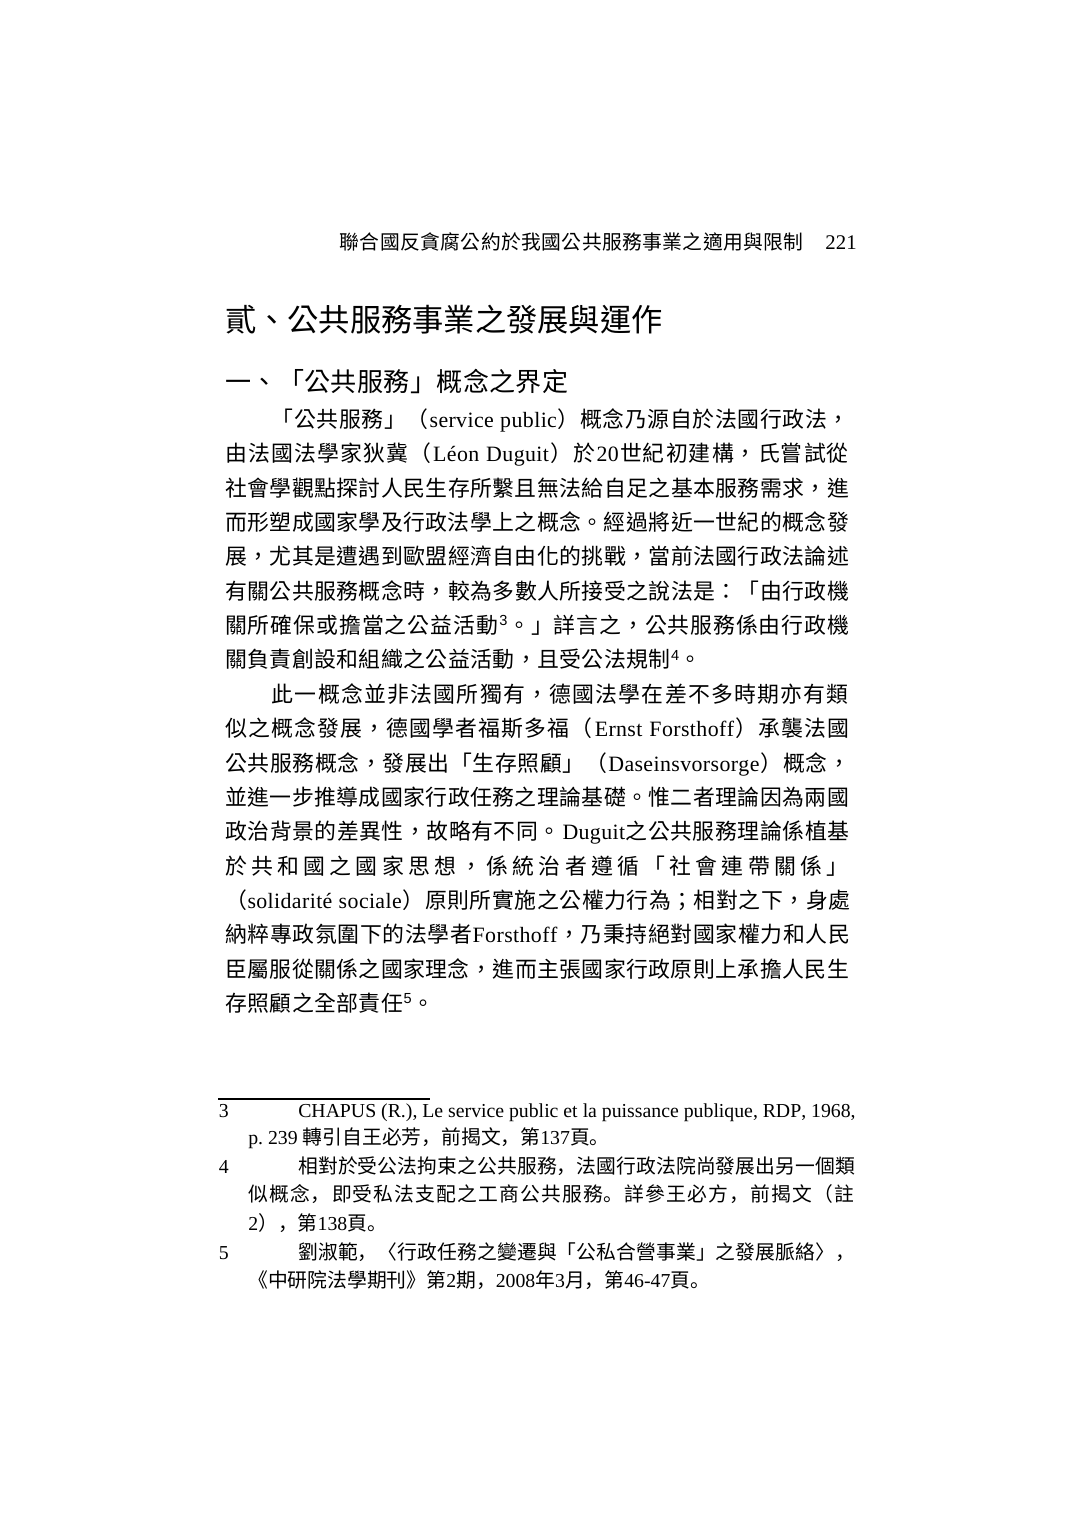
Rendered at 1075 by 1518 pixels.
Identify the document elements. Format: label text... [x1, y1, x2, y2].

text 「公共服務」（service public）概念乃源自於法國行政法，由法國法學家狄冀（Léon Duguit）於20世紀初建構，氏嘗試從社會學觀點探討人民生存所繫且無法給自足之基本服務需求，進而形塑成國家學及行政法學上之概念。經過將近一世紀的概念發展，尤其是遭遇到歐盟經濟自由化的挑戰，當前法國行政法論述有關公共服務概念時，較為多數人所接受之說法是：「由行政機關所確保或擔當之公益活動。」詳言之，公共服務係由行政機關負責創設和組織之公益活動，且受公法規制。 [225, 399, 850, 674]
text 一、「公共服務」概念之界定 [225, 361, 850, 399]
text 貳、公共服務事業之發展與運作 [225, 295, 850, 341]
text CHAPUS (R.), Le service public et la puissance publique, RDP, 1968, p. 239 轉引自王必芳，前揭文，第137頁。 [218, 1099, 856, 1150]
text 相對於受公法拘束之公共服務，法國行政法院尚發展出另一個類似概念，即受私法支配之工商公共服務。詳參王必方，前揭文（註2），第138頁。 [218, 1150, 856, 1236]
text 此一概念並非法國所獨有，德國法學在差不多時期亦有類似之概念發展，德國學者福斯多福（Ernst Forsthoff）承襲法國公共服務概念，發展出「生存照顧」（Daseinsvorsorge）概念，並進一步推導成國家行政任務之理論基礎。惟二者理論因為兩國政治背景的差異性，故略有不同。Duguit之公共服務理論係植基於共和國之國家思想，係統治者遵循「社會連帶關係」（solidarité sociale）原則所實施之公權力行為；相對之下，身處納粹專政氛圍下的法學者Forsthoff，乃秉持絕對國家權力和人民臣屬服從關係之國家理念，進而主張國家行政原則上承擔人民生存照顧之全部責任。 [225, 674, 850, 1018]
text 劉淑範，〈行政任務之變遷與「公私合營事業」之發展脈絡〉，《中研院法學期刊》第2期，2008年3月，第46-47頁。 [218, 1236, 856, 1293]
